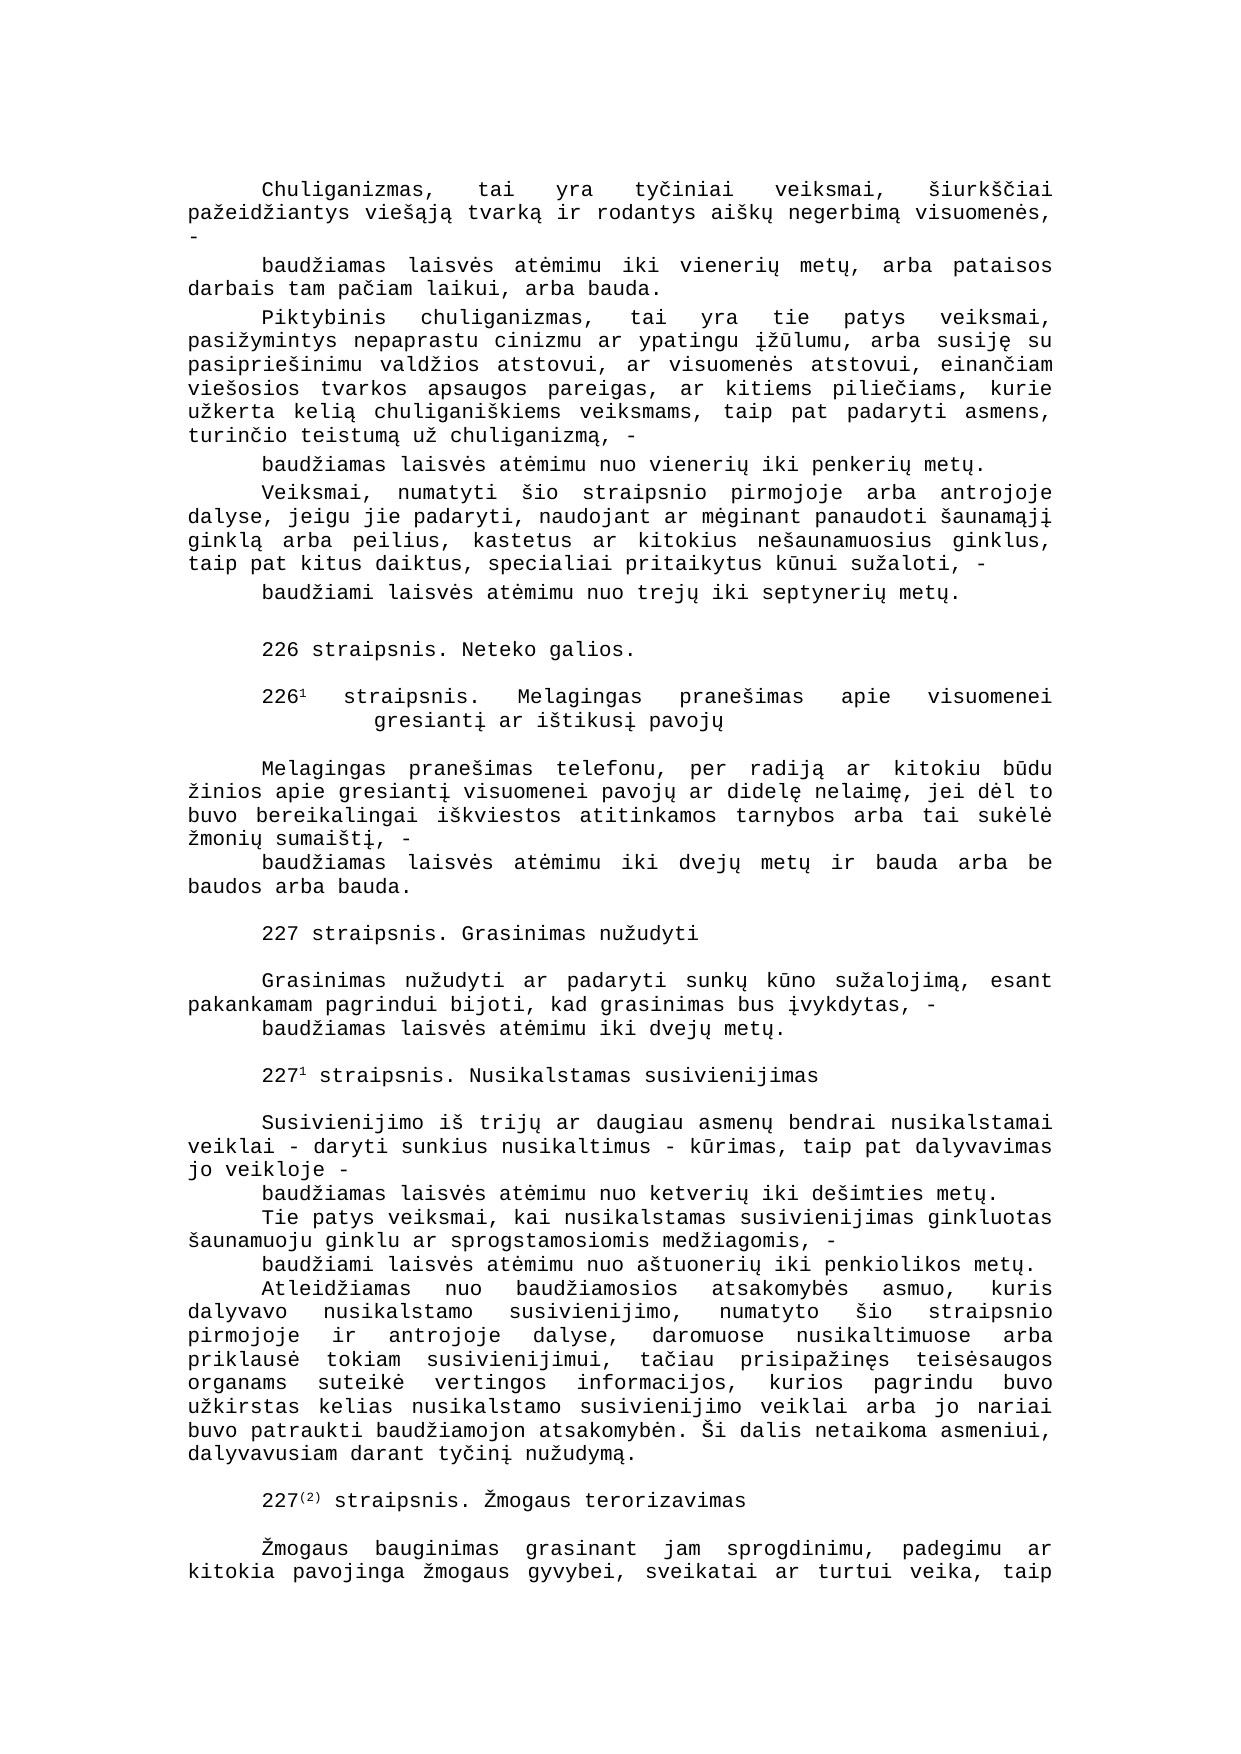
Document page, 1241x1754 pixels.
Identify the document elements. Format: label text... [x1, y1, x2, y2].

text Žmogaus bauginimas grasinant jam sprogdinimu, padegimu ar kitokia pavojinga žmogaus gyvybei, sveikatai ar turtui veika, taip [187, 1538, 1053, 1585]
text 2261 straipsnis. Melagingas pranešimas apie visuomenei gresiantį ar ištikusį pavojų [261, 687, 1053, 734]
text baudžiamas laisvės atėmimu iki vienerių metų, arba pataisos darbais tam pačiam laikui, arba bauda. [187, 254, 1053, 302]
text 227(2) straipsnis. Žmogaus terorizavimas [187, 1491, 1053, 1514]
text 2271 straipsnis. Nusikalstamas susivienijimas [212, 1065, 1053, 1088]
text baudžiamas laisvės atėmimu nuo ketverių iki dešimties metų. [187, 1183, 1053, 1207]
text Atleidžiamas nuo baudžiamosios atsakomybės asmuo, kuris dalyvavo nusikalstamo susivienijimo, numatyto šio straipsnio pirmojoje ir antrojoje dalyse, daromuose nusikaltimuose arba priklausė tokiam susivienijimui, tačiau prisipažinęs teisėsaugos organams suteikė vertingos informacijos, kurios pagrindu buvo užkirstas kelias nusikalstamo susivienijimo veiklai arba jo nariai buvo patraukti baudžiamojon atsakomybėn. Ši dalis netaikoma asmeniui, dalyvavusiam darant tyčinį nužudymą. [187, 1278, 1053, 1467]
text baudžiami laisvės atėmimu nuo aštuonerių iki penkiolikos metų. [187, 1254, 1053, 1278]
text Melagingas pranešimas telefonu, per radiją ar kitokiu būdu žinios apie gresiantį visuomenei pavojų ar didelę nelaimę, jei dėl to buvo bereikalingai iškviestos atitinkamos tarnybos arba tai sukėlė žmonių sumaištį, - [187, 757, 1053, 852]
text 227 straipsnis. Grasinimas nužudyti [210, 923, 1053, 947]
text Tie patys veiksmai, kai nusikalstamas susivienijimas ginkluotas šaunamuoju ginklu ar sprogstamosiomis medžiagomis, - [187, 1207, 1053, 1254]
text baudžiamas laisvės atėmimu nuo vienerių iki penkerių metų. [187, 454, 1053, 477]
text Veiksmai, numatyti šio straipsnio pirmojoje arba antrojoje dalyse, jeigu jie padaryti, naudojant ar mėginant panaudoti šaunamąjį ginklą arba peilius, kastetus ar kitokius nešaunamuosius ginklus, taip pat kitus daiktus, specialiai pritaikytus kūnui sužaloti, - [187, 482, 1053, 577]
text Chuliganizmas, tai yra tyčiniai veiksmai, šiurkščiai pažeidžiantys viešąją tvarką ir rodantys aiškų negerbimą visuomenės, - [187, 179, 1053, 249]
text 226 straipsnis. Neteko galios. [187, 639, 1053, 663]
text baudžiamas laisvės atėmimu iki dvejų metų ir bauda arba be baudos arba bauda. [187, 852, 1053, 899]
text Susivienijimo iš trijų ar daugiau asmenų bendrai nusikalstamai veiklai - daryti sunkius nusikaltimus - kūrimas, taip pat dalyvavimas jo veikloje - [187, 1112, 1053, 1183]
text Piktybinis chuliganizmas, tai yra tie patys veiksmai, pasižymintys nepaprastu cinizmu ar ypatingu įžūlumu, arba susiję su pasipriešinimu valdžios atstovui, ar visuomenės atstovui, einančiam viešosios tvarkos apsaugos pareigas, ar kitiems piliečiams, kurie užkerta kelią chuliganiškiems veiksmams, taip pat padaryti asmens, turinčio teistumą už chuliganizmą, - [187, 307, 1053, 449]
text baudžiami laisvės atėmimu nuo trejų iki septynerių metų. [212, 582, 1053, 606]
text Grasinimas nužudyti ar padaryti sunkų kūno sužalojimą, esant pakankamam pagrindui bijoti, kad grasinimas bus įvykdytas, - [187, 970, 1053, 1018]
text baudžiamas laisvės atėmimu iki dvejų metų. [210, 1018, 1053, 1041]
